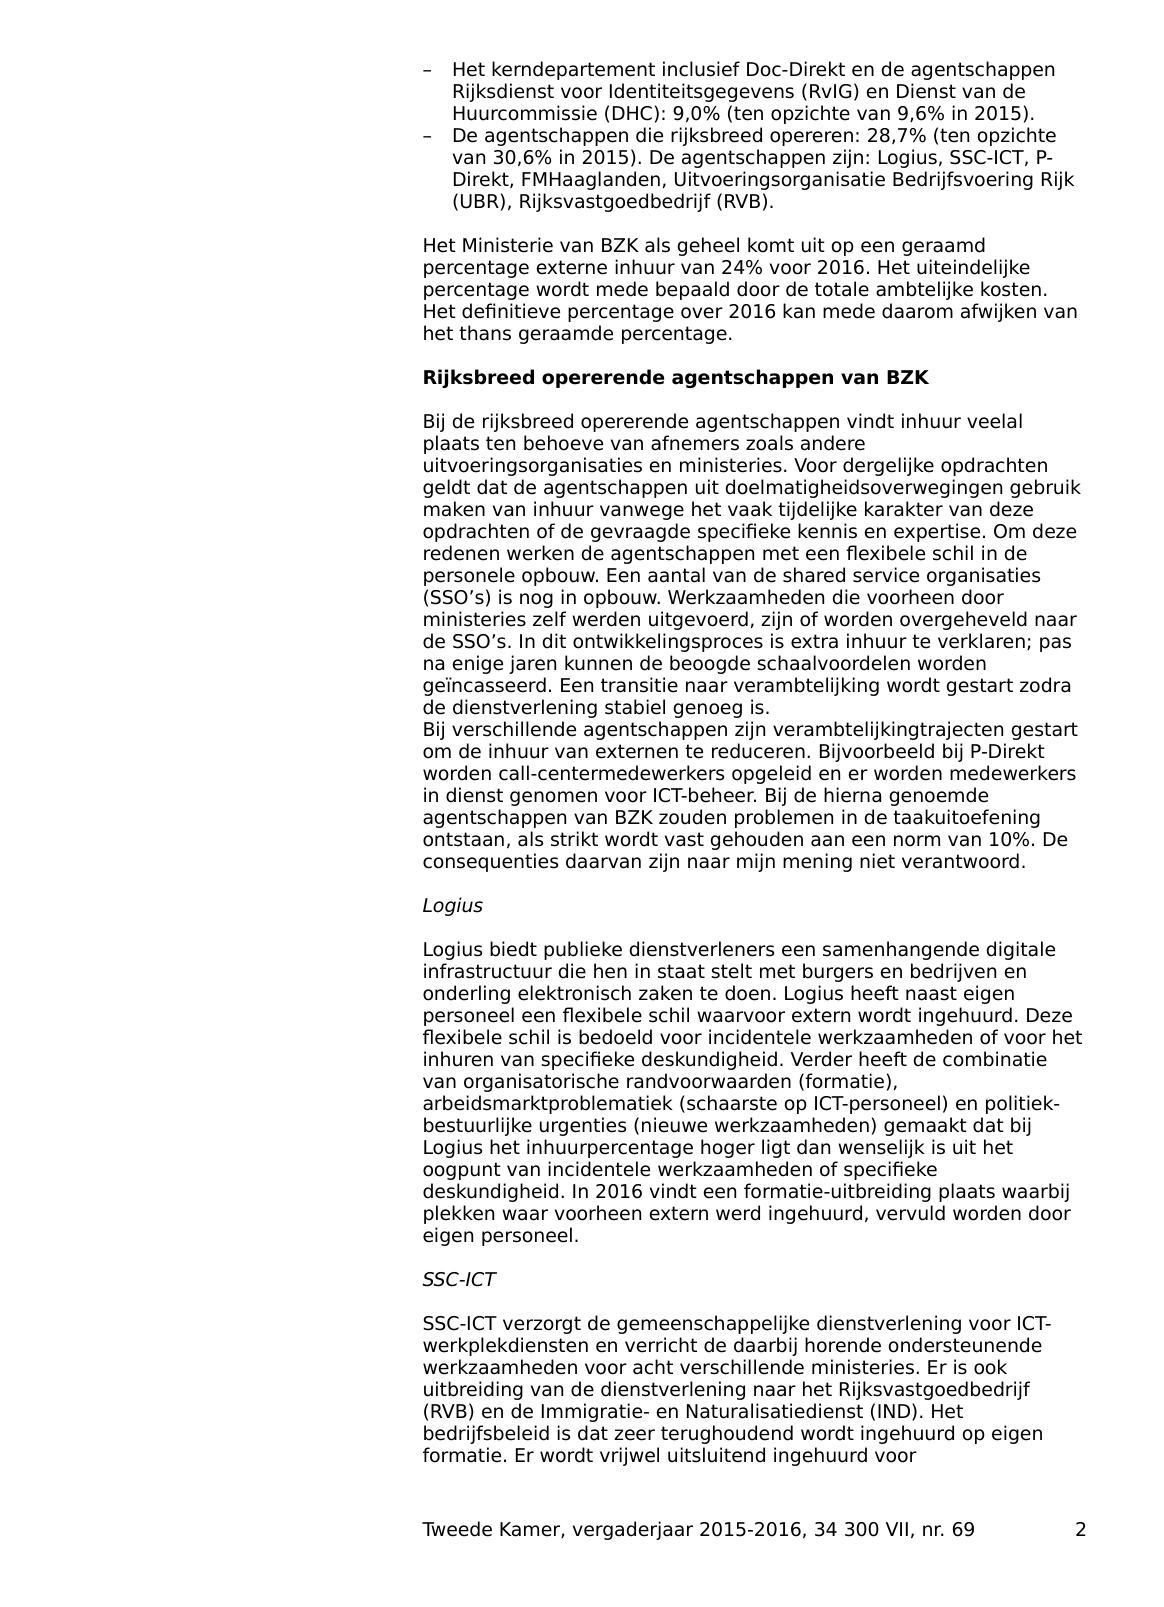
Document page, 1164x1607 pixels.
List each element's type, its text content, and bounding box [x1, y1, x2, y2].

text SSC-ICT verzorgt de gemeenschappelijke dienstverlening voor ICT-werkplekdiensten en verricht de daarbij horende ondersteunende werkzaamheden voor acht verschillende ministeries. Er is ook uitbreiding van de dienstverlening naar het Rijksvastgoedbedrijf (RVB) en de Immigratie- en Naturalisatiedienst (IND). Het bedrijfsbeleid is dat zeer terughoudend wordt ingehuurd op eigen formatie. Er wordt vrijwel uitsluitend ingehuurd voor [422, 1313, 1087, 1467]
subtitle SSC-ICT [422, 1269, 1087, 1291]
text Het Ministerie van BZK als geheel komt uit op een geraamd percentage externe inhuur van 24% voor 2016. Het uiteindelijke percentage wordt mede bepaald door de totale ambtelijke kosten. Het definitieve percentage over 2016 kan mede daarom afwijken van het thans geraamde percentage. [422, 235, 1087, 345]
text – De agentschappen die rijksbreed opereren: 28,7% (ten opzichte van 30,6% in 2015). De agentschappen zijn: Logius, SSC-ICT, P-Direkt, FMHaaglanden, Uitvoeringsorganisatie Bedrijfsvoering Rijk (UBR), Rijksvastgoedbedrijf (RVB). [422, 125, 1087, 213]
subtitle Logius [422, 895, 1087, 917]
text – Het kerndepartement inclusief Doc-Direkt en de agentschappen Rijksdienst voor Identiteitsgegevens (RvIG) en Dienst van de Huurcommissie (DHC): 9,0% (ten opzichte van 9,6% in 2015). [422, 59, 1087, 125]
text Logius biedt publieke dienstverleners een samenhangende digitale infrastructuur die hen in staat stelt met burgers en bedrijven en onderling elektronisch zaken te doen. Logius heeft naast eigen personeel een flexibele schil waarvoor extern wordt ingehuurd. Deze flexibele schil is bedoeld voor incidentele werkzaamheden of voor het inhuren van specifieke deskundigheid. Verder heeft de combinatie van organisatorische randvoorwaarden (formatie), arbeidsmarktproblematiek (schaarste op ICT-personeel) en politiek-bestuurlijke urgenties (nieuwe werkzaamheden) gemaakt dat bij Logius het inhuurpercentage hoger ligt dan wenselijk is uit het oogpunt van incidentele werkzaamheden of specifieke deskundigheid. In 2016 vindt een formatie-uitbreiding plaats waarbij plekken waar voorheen extern werd ingehuurd, vervuld worden door eigen personeel. [422, 939, 1087, 1247]
text Bij verschillende agentschappen zijn verambtelijkingtrajecten gestart om de inhuur van externen te reduceren. Bijvoorbeeld bij P-Direkt worden call-centermedewerkers opgeleid en er worden medewerkers in dienst genomen voor ICT-beheer. Bij de hierna genoemde agentschappen van BZK zouden problemen in de taakuitoefening ontstaan, als strikt wordt vast gehouden aan een norm van 10%. De consequenties daarvan zijn naar mijn mening niet verantwoord. [422, 719, 1087, 873]
text Bij de rijksbreed opererende agentschappen vindt inhuur veelal plaats ten behoeve van afnemers zoals andere uitvoeringsorganisaties en ministeries. Voor dergelijke opdrachten geldt dat de agentschappen uit doelmatigheidsoverwegingen gebruik maken van inhuur vanwege het vaak tijdelijke karakter van deze opdrachten of de gevraagde specifieke kennis en expertise. Om deze redenen werken de agentschappen met een flexibele schil in de personele opbouw. Een aantal van de shared service organisaties (SSO’s) is nog in opbouw. Werkzaamheden die voorheen door ministeries zelf werden uitgevoerd, zijn of worden overgeheveld naar de SSO’s. In dit ontwikkelingsproces is extra inhuur te verklaren; pas na enige jaren kunnen de beoogde schaalvoordelen worden geïncasseerd. Een transitie naar verambtelijking wordt gestart zodra de dienstverlening stabiel genoeg is. [422, 411, 1087, 719]
subtitle Rijksbreed opererende agentschappen van BZK [422, 367, 1087, 389]
